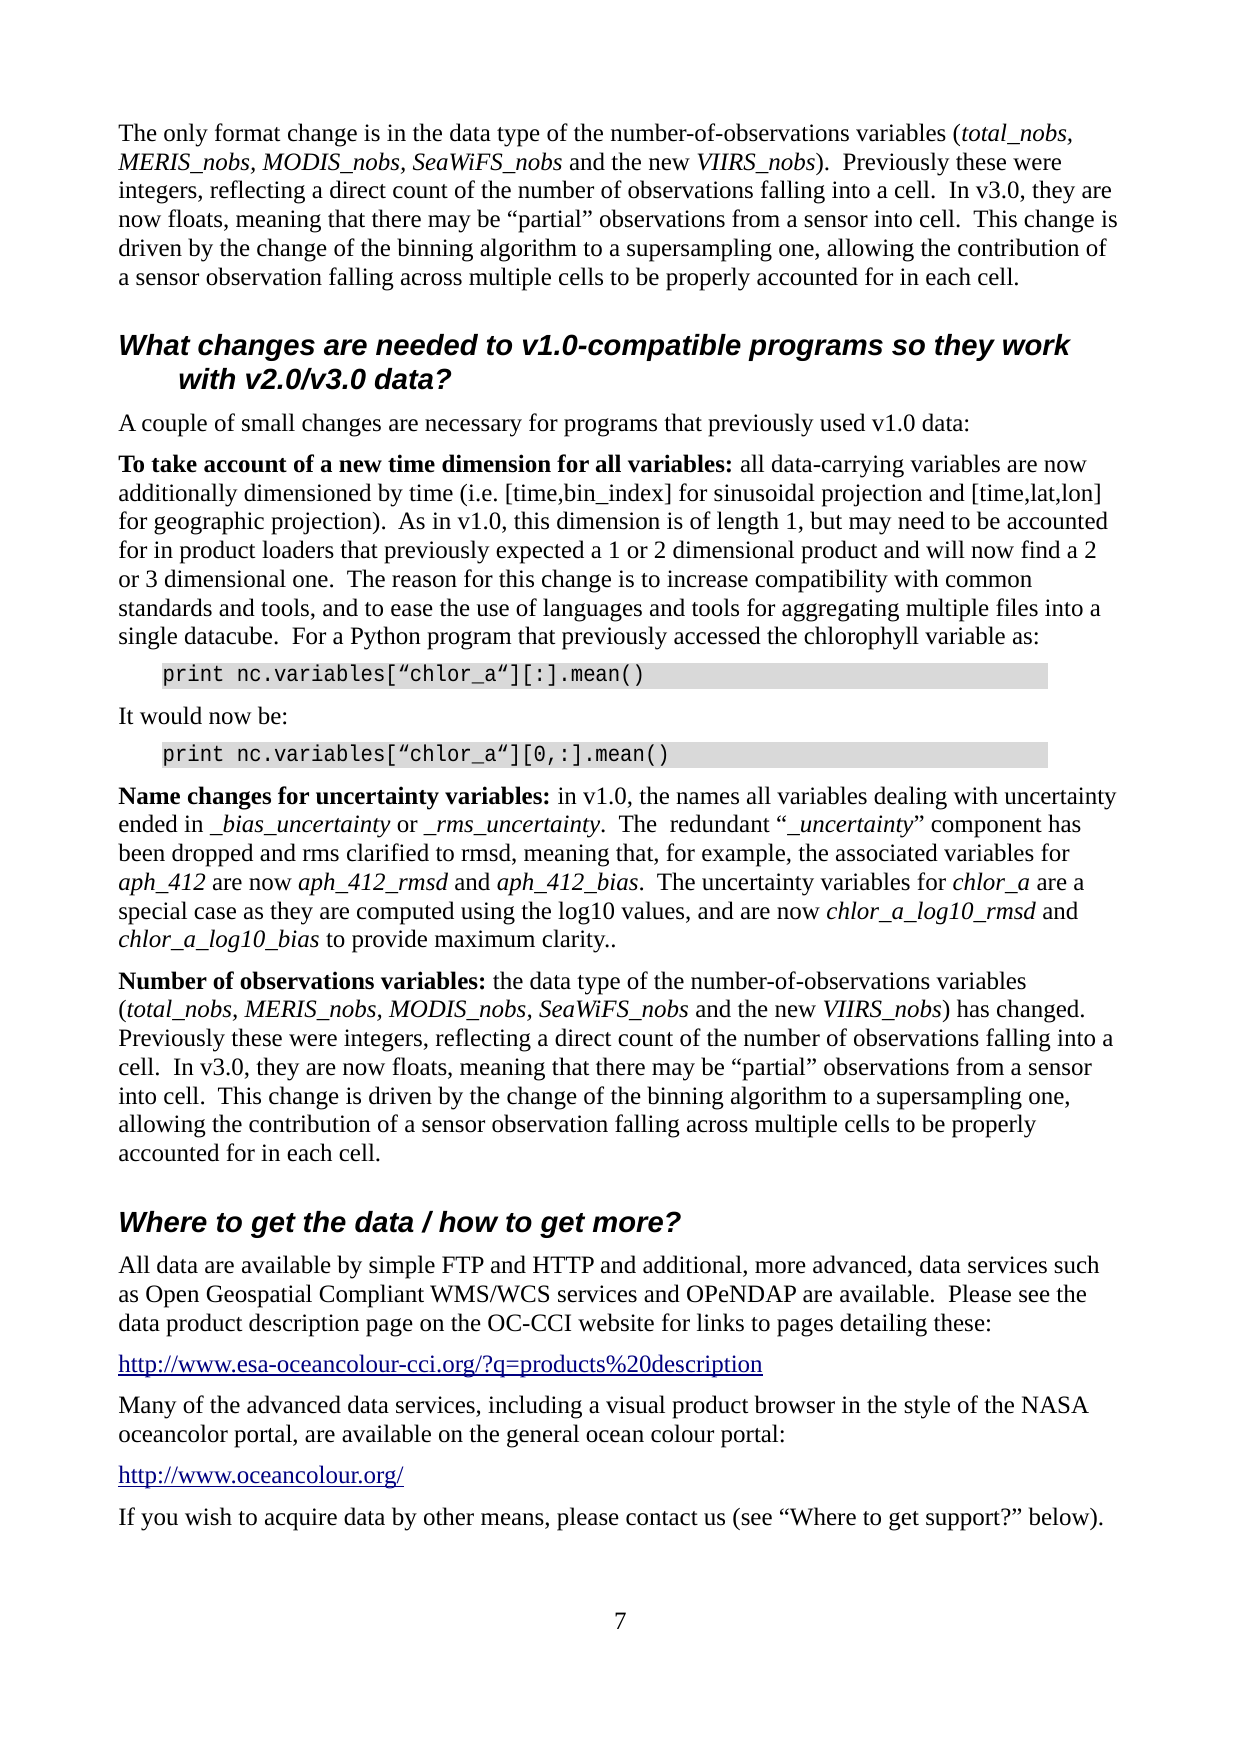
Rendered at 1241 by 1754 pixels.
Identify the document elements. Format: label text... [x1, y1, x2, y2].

text Number of observations variables: the data type of the number-of-observations variables (total_nobs, MERIS_nobs, MODIS_nobs, SeaWiFS_nobs and the new VIIRS_nobs) has changed. Previously these were integers, reflecting a direct count of the number of observations falling into a cell. In v3.0, they are now floats, meaning that there may be “partial” observations from a sensor into cell. This change is driven by the change of the binning algorithm to a supersampling one, allowing the contribution of a sensor observation falling across multiple cells to be properly accounted for in each cell. [118, 966, 1122, 1167]
text The only format change is in the data type of the number-of-observations variables (total_nobs, MERIS_nobs, MODIS_nobs, SeaWiFS_nobs and the new VIIRS_nobs). Previously these were integers, reflecting a direct count of the number of observations falling into a cell. In v3.0, they are now floats, meaning that there may be “partial” observations from a sensor into cell. This change is driven by the change of the binning algorithm to a supersampling one, allowing the contribution of a sensor observation falling across multiple cells to be properly accounted for in each cell. [118, 118, 1122, 291]
text If you wish to acquire data by other means, please contact us (see “Where to get support?” below). [118, 1502, 1122, 1531]
text To take account of a new time dimension for all variables: all data-carrying variables are now additionally dimensioned by time (i.e. [time,bin_index] for sinusoidal projection and [time,lat,lon] for geographic projection). As in v1.0, this dimension is of length 1, but may need to be accounted for in product loaders that previously expected a 1 or 2 dimensional product and will now find a 2 or 3 dimensional one. The reason for this change is to increase compatibility with common standards and tools, and to ease the use of languages and tools for aggregating multiple files into a single datacube. For a Python program that previously accessed the chlorophyll variable as: [118, 449, 1122, 650]
text print nc.variables[“chlor_a“][:].mean() [162, 663, 1048, 689]
text http://www.esa-oceancolour-cci.org/?q=products%20description [118, 1349, 1122, 1378]
text Many of the advanced data services, including a visual product browser in the style of the NASA oceancolor portal, are available on the general ocean colour portal: [118, 1391, 1122, 1448]
text http://www.oceancolour.org/ [118, 1461, 1122, 1489]
text A couple of small changes are necessary for programs that previously used v1.0 data: [118, 408, 1122, 436]
text All data are available by simple FTP and HTTP and additional, more advanced, data services such as Open Geospatial Compliant WMS/WCS services and OPeNDAP are available. Please see the data product description page on the OC-CCI website for links to pages detailing these: [118, 1251, 1122, 1337]
text It would now be: [118, 701, 1122, 730]
subtitle Where to get the data / how to get more? [118, 1204, 1122, 1238]
text Name changes for uncertainty variables: in v1.0, the names all variables dealing with uncertainty ended in _bias_uncertainty or _rms_uncertainty. The redundant “_uncertainty” component has been dropped and rms clarified to rmsd, meaning that, for example, the associated variables for aph_412 are now aph_412_rmsd and aph_412_bias. The uncertainty variables for chlor_a are a special case as they are computed using the log10 values, and are now chlor_a_log10_rmsd and chlor_a_log10_bias to provide maximum clarity.. [118, 781, 1122, 953]
text print nc.variables[“chlor_a“][0,:].mean() [162, 742, 1048, 768]
subtitle What changes are needed to v1.0-compatible programs so they work with v2.0/v3.0 data? [118, 328, 1122, 395]
